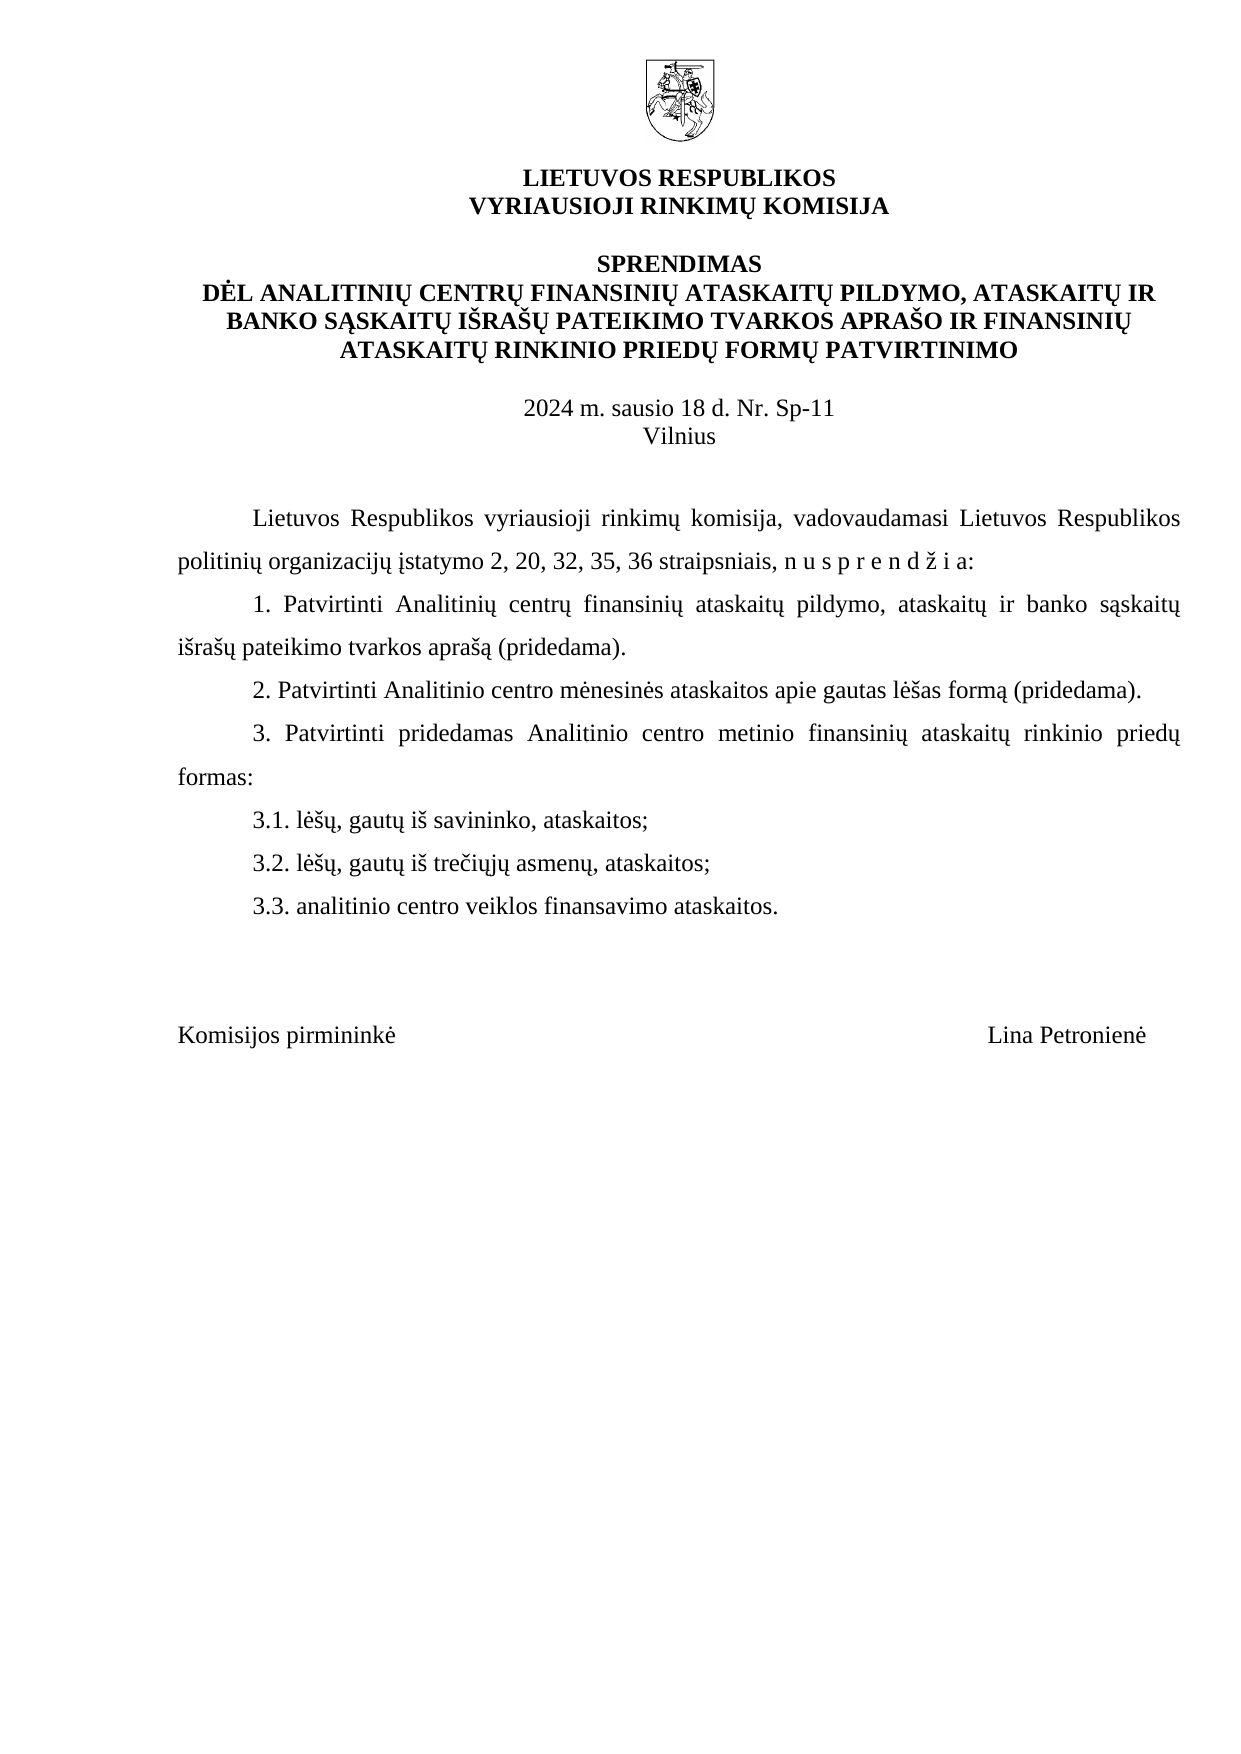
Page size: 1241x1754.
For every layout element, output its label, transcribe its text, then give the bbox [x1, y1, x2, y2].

text SPRENDIMAS [177, 249, 1181, 278]
text 2024 m. sausio 18 d. Nr. Sp-11 [177, 393, 1181, 421]
text 3.2. lėšų, gautų iš trečiųjų asmenų, ataskaitos; [177, 848, 1181, 877]
text DĖL ANALITINIŲ CENTRŲ FINANSINIŲ ATASKAITŲ PILDYMO, ATASKAITŲ IR BANKO SĄSKAITŲ IŠRAŠŲ PATEIKIMO TVARKOS APRAŠO IR FINANSINIŲ ATASKAITŲ RINKINIo PRIEDŲ FORMŲ PATVIRTINIMO [177, 278, 1181, 364]
text Komisijos pirmininkė Lina Petronienė [177, 1020, 1181, 1049]
text VYRIAUSIOJI RINKIMŲ KOMISIJA [177, 191, 1181, 220]
text 3. Patvirtinti pridedamas Analitinio centro metinio finansinių ataskaitų rinkinio priedų formas: [177, 718, 1181, 790]
text LIETUVOS RESPUBLIKOS [177, 163, 1181, 191]
text 1. Patvirtinti Analitinių centrų finansinių ataskaitų pildymo, ataskaitų ir banko sąskaitų išrašų pateikimo tvarkos aprašą (pridedama). [177, 589, 1181, 661]
text 3.1. lėšų, gautų iš savininko, ataskaitos; [177, 805, 1181, 833]
text Vilnius [177, 421, 1181, 450]
text 3.3. analitinio centro veiklos finansavimo ataskaitos. [177, 891, 1181, 920]
text 2. Patvirtinti Analitinio centro mėnesinės ataskaitos apie gautas lėšas formą (pridedama). [177, 675, 1181, 704]
text Lietuvos Respublikos vyriausioji rinkimų komisija, vadovaudamasi Lietuvos Respublikos politinių organizacijų įstatymo 2, 20, 32, 35, 36 straipsniais, nusprendžia: [177, 503, 1181, 575]
